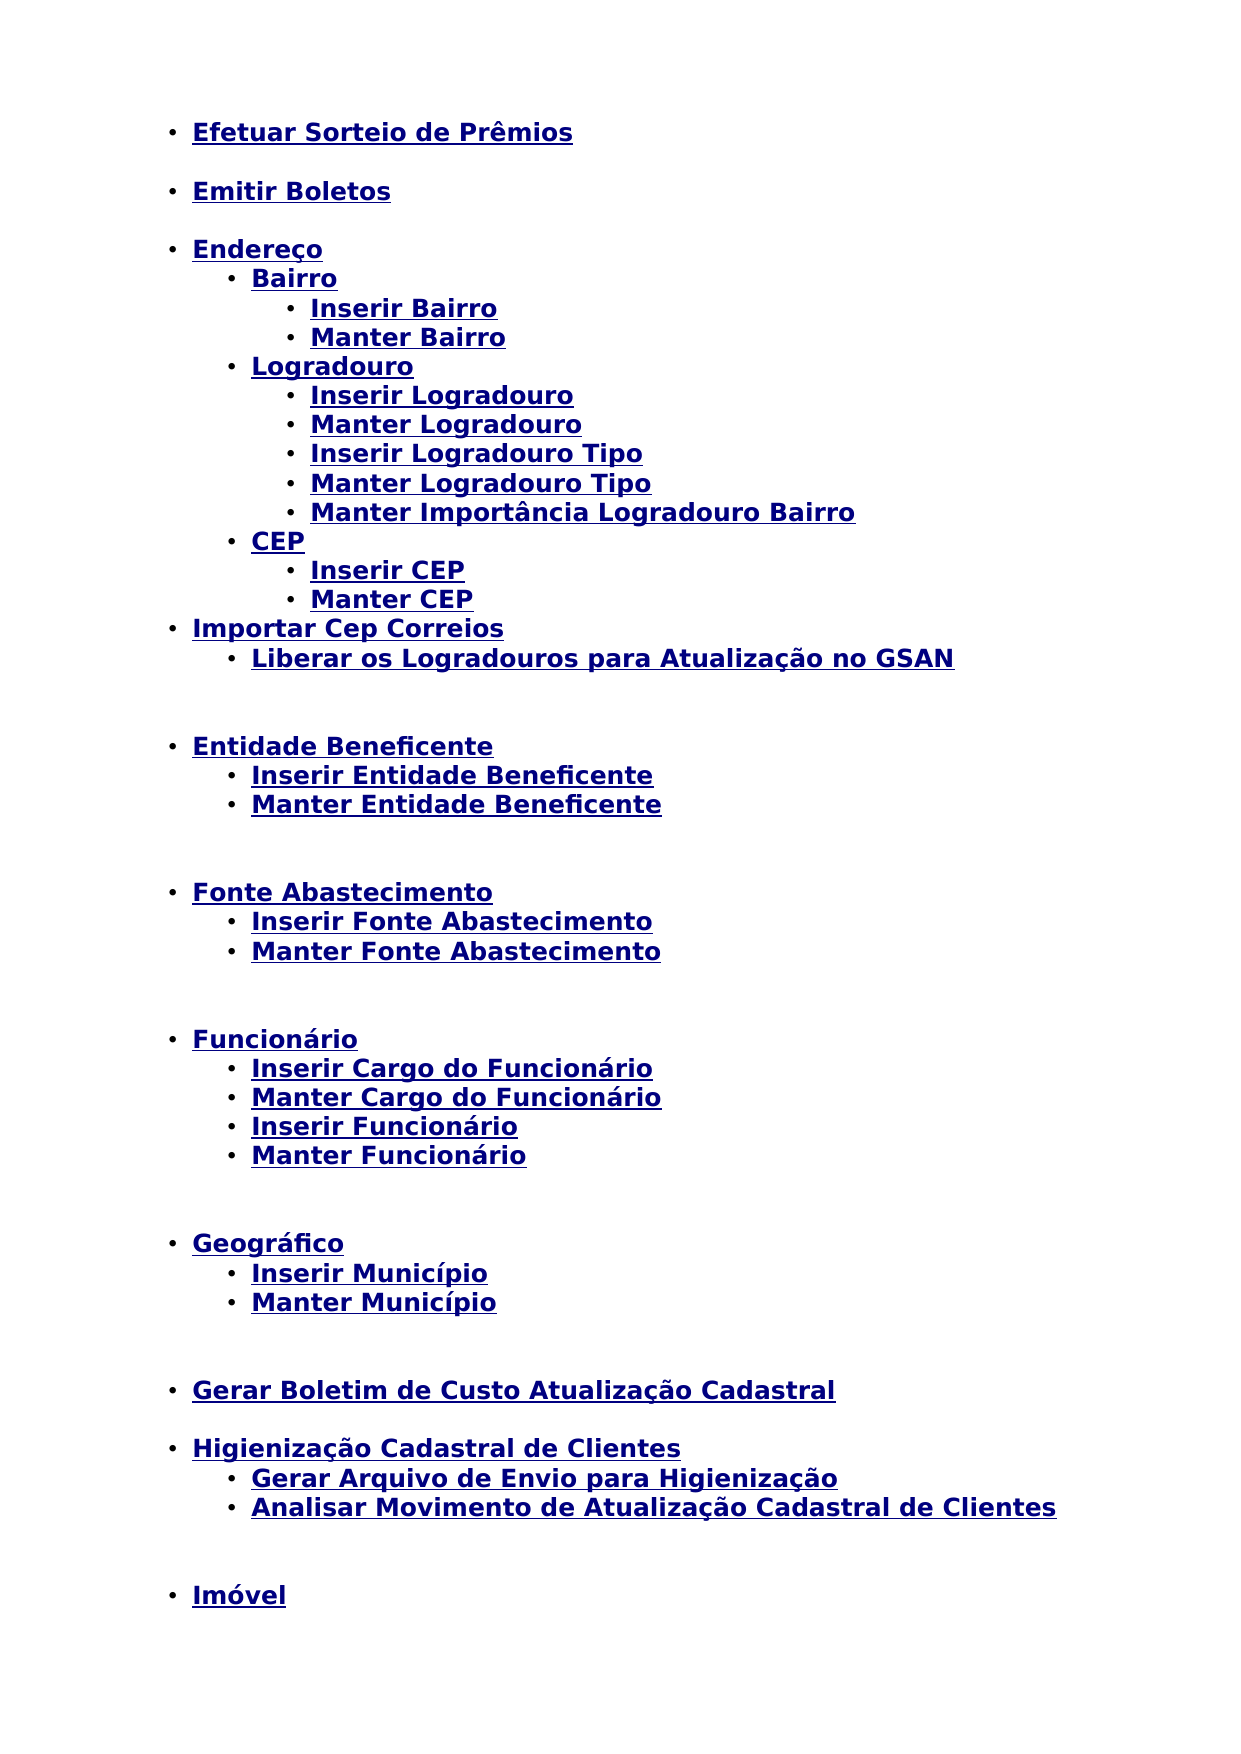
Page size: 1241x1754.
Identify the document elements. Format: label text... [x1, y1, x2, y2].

list Gerar Boletim de Custo Atualização Cadastral [177, 1376, 1122, 1405]
list Inserir Município [236, 1259, 1122, 1288]
list Inserir Logradouro [295, 381, 1122, 410]
list Inserir CEP [295, 556, 1122, 585]
list CEP [236, 527, 1122, 556]
list Imóvel [177, 1581, 1122, 1610]
list Manter Logradouro Tipo [295, 469, 1122, 498]
list Manter Entidade Beneficente [236, 790, 1122, 819]
list Manter CEP [295, 585, 1122, 614]
list Inserir Cargo do Funcionário [236, 1054, 1122, 1083]
list Endereço [177, 235, 1122, 264]
list Logradouro [236, 352, 1122, 381]
list Manter Bairro [295, 323, 1122, 352]
list Entidade Beneficente [177, 732, 1122, 761]
list Manter Município [236, 1288, 1122, 1317]
list Inserir Bairro [295, 294, 1122, 323]
list Manter Logradouro [295, 410, 1122, 439]
list Emitir Boletos [177, 177, 1122, 206]
list Gerar Arquivo de Envio para Higienização [236, 1464, 1122, 1493]
list Geográfico [177, 1229, 1122, 1259]
list Bairro [236, 264, 1122, 294]
list Higienização Cadastral de Clientes [177, 1435, 1122, 1464]
list Inserir Logradouro Tipo [295, 439, 1122, 469]
list Manter Fonte Abastecimento [236, 937, 1122, 966]
list Inserir Fonte Abastecimento [236, 907, 1122, 937]
list Inserir Funcionário [236, 1112, 1122, 1141]
list Efetuar Sorteio de Prêmios [177, 118, 1122, 147]
list Inserir Entidade Beneficente [236, 761, 1122, 790]
list Analisar Movimento de Atualização Cadastral de Clientes [236, 1493, 1122, 1522]
list Manter Importância Logradouro Bairro [295, 498, 1122, 527]
list Manter Cargo do Funcionário [236, 1083, 1122, 1112]
list Importar Cep Correios [177, 614, 1122, 644]
list Manter Funcionário [236, 1141, 1122, 1171]
list Fonte Abastecimento [177, 878, 1122, 907]
list Liberar os Logradouros para Atualização no GSAN [236, 644, 1122, 673]
list Funcionário [177, 1025, 1122, 1054]
